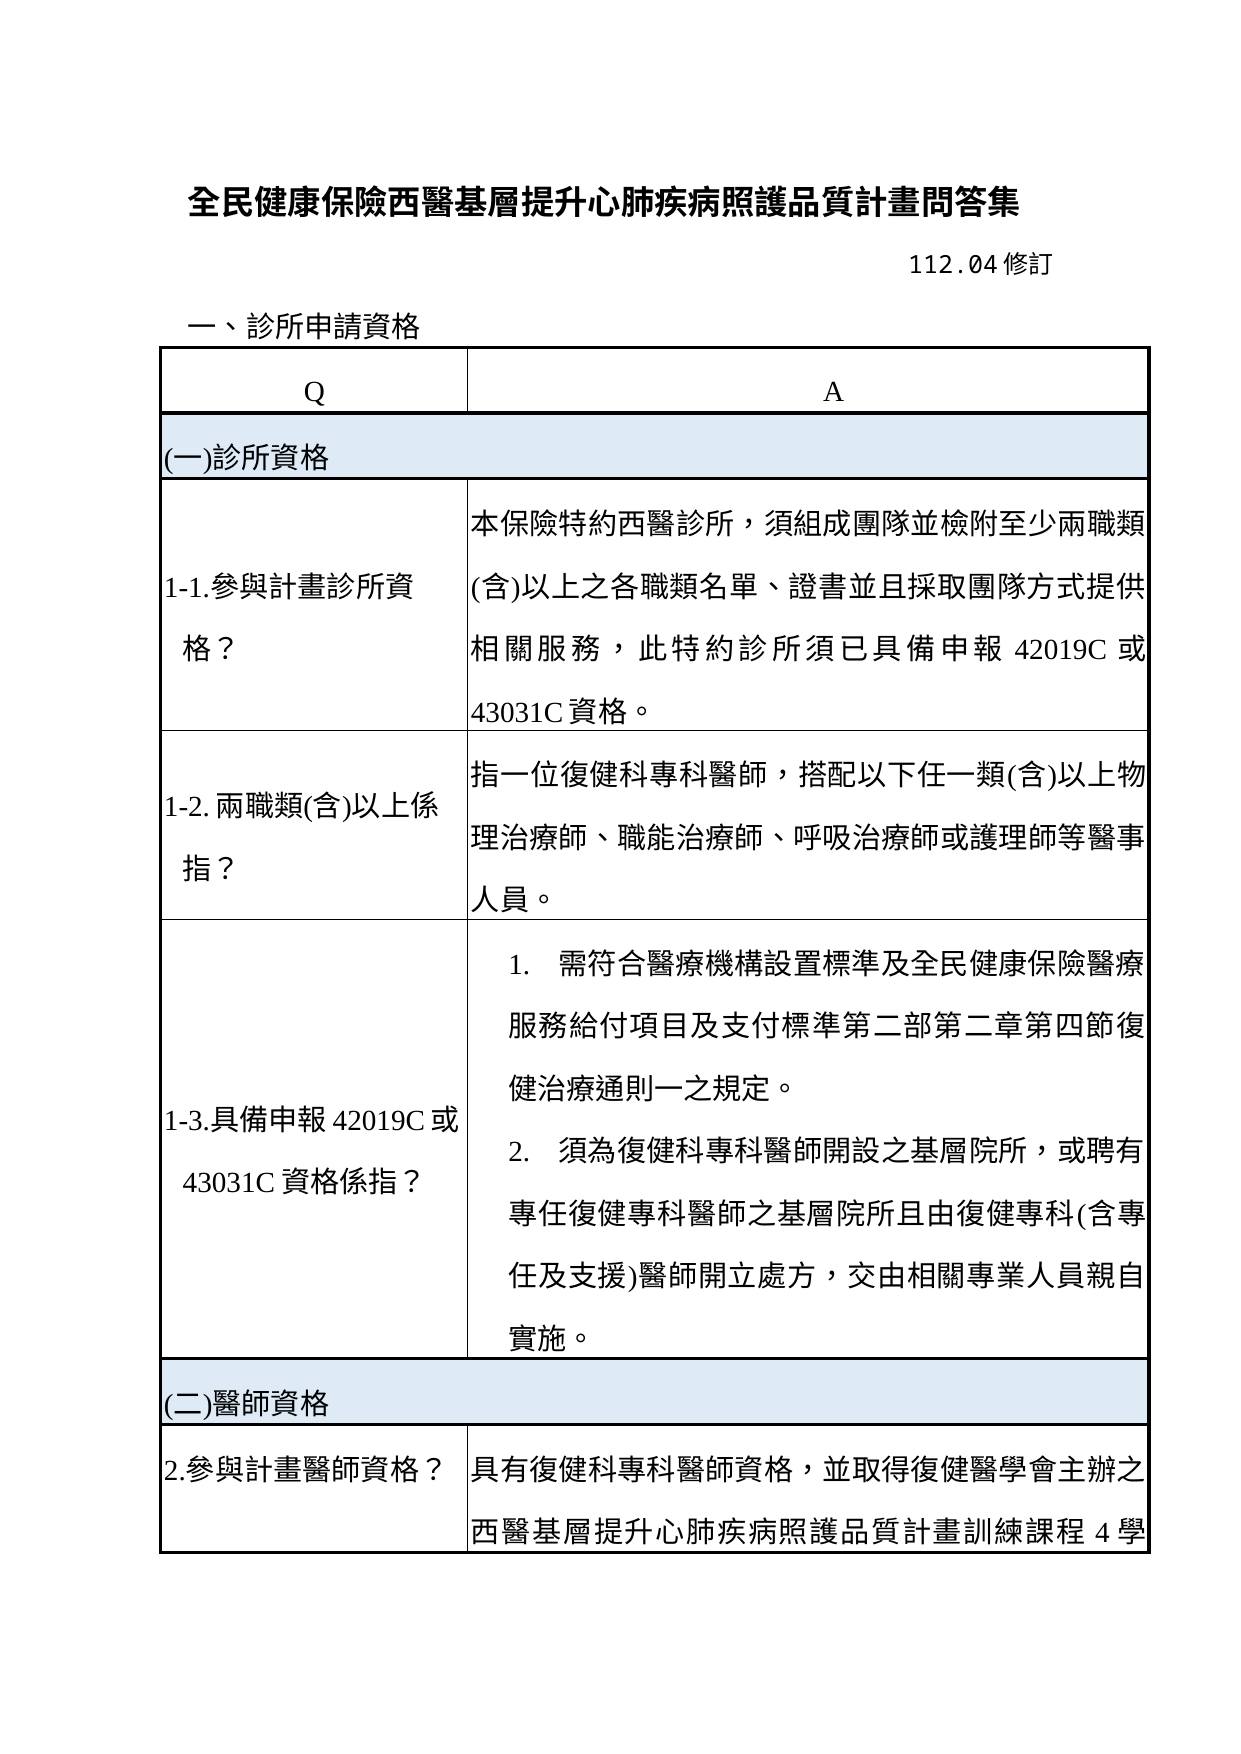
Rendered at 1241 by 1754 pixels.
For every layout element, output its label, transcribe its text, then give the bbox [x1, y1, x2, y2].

table_cell 1-3.具備申報42019C或43031C資格係指？ [162, 920, 467, 1357]
table_cell (一)診所資格 [162, 415, 1147, 477]
table_cell 需符合醫療機構設置標準及全民健康保險醫療服務給付項目及支付標準第二部第二章第四節復健治療通則一之規定。 須為復健科專科醫師開設之基層院所，或聘有專任復健專科醫師之基層院所且由復健專科(含專任及支援)醫師開立處方，交由相關專業人員親自實施。 [468, 920, 1147, 1357]
table_cell 1-1.參與計畫診所資格？ [162, 480, 467, 730]
table_cell 2.參與計畫醫師資格？ [162, 1426, 467, 1551]
text 112.04修訂 [187, 221, 1053, 283]
table_header A [468, 349, 1147, 411]
table_header Q [162, 349, 467, 411]
text 一、診所申請資格 [187, 283, 1053, 346]
table_cell 1-2. 兩職類(含)以上係指？ [162, 731, 467, 919]
table_cell (二)醫師資格 [162, 1360, 1147, 1423]
table_cell 指一位復健科專科醫師，搭配以下任一類(含)以上物理治療師、職能治療師、呼吸治療師或護理師等醫事人員。 [468, 731, 1147, 919]
text 全民健康保險西醫基層提升心肺疾病照護品質計畫問答集 [187, 158, 1053, 221]
table_cell 本保險特約西醫診所，須組成團隊並檢附至少兩職類(含)以上之各職類名單、證書並且採取團隊方式提供相關服務，此特約診所須已具備申報42019C或43031C資格。 [468, 480, 1147, 730]
table_cell 具有復健科專科醫師資格，並取得復健醫學會主辦之西醫基層提升心肺疾病照護品質計畫訓練課程4學 [468, 1426, 1147, 1551]
